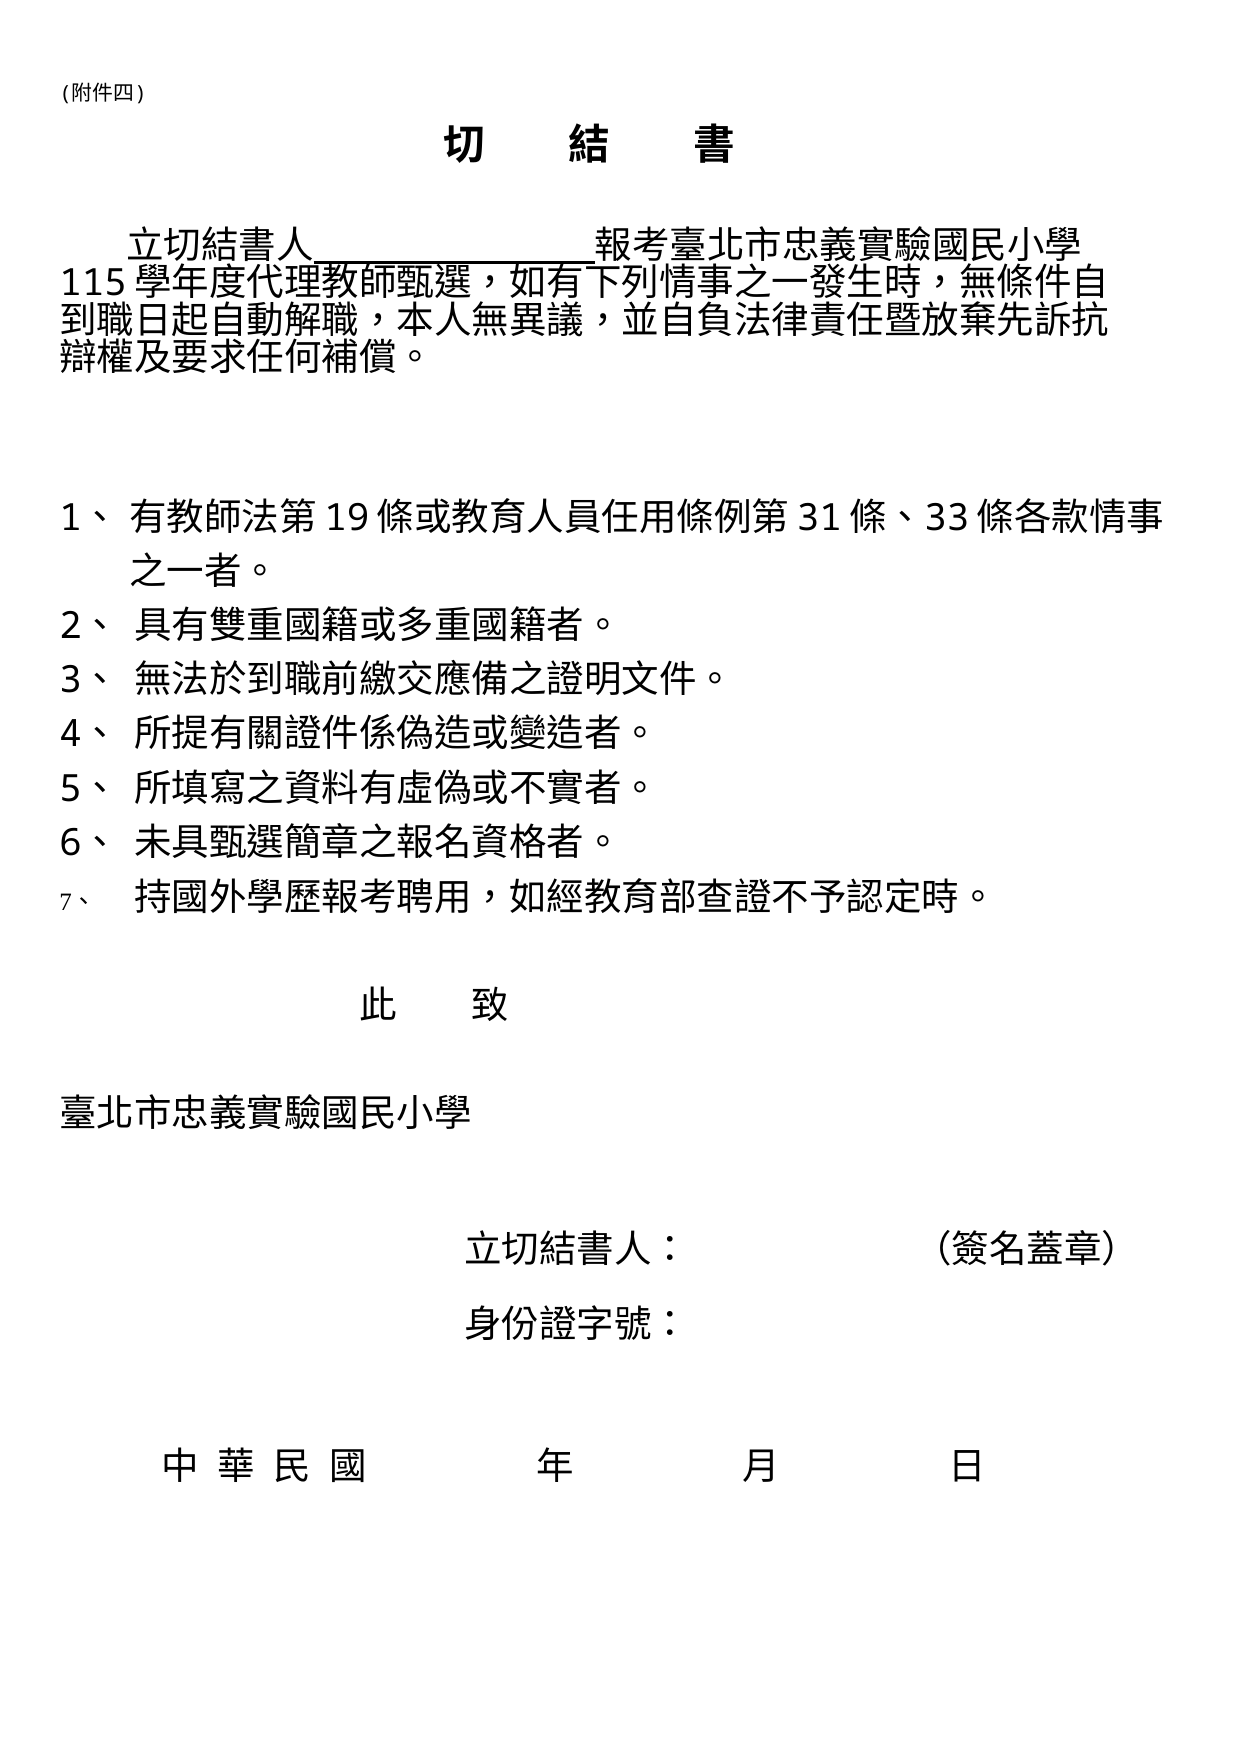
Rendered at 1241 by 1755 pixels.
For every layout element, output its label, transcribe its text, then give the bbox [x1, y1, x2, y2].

text 中 華 民 國 年 月 日 [59, 1437, 1181, 1489]
list 所提有關證件係偽造或變造者。 [59, 703, 1181, 758]
text 立切結書人： （簽名蓋章） [59, 1212, 1181, 1275]
list 有教師法第19條或教育人員任用條例第31條、33條各款情事之一者。 [59, 487, 1181, 595]
list 無法於到職前繳交應備之證明文件。 [59, 649, 1181, 703]
list 持國外學歷報考聘用，如經教育部查證不予認定時。 [59, 867, 1181, 921]
text 身份證字號： [59, 1287, 1181, 1350]
text 臺北市忠義實驗國民小學 [59, 1083, 1181, 1137]
list 未具甄選簡章之報名資格者。 [59, 812, 1181, 867]
text 切 結 書 [59, 111, 1181, 171]
text 立切結書人 報考臺北市忠義實驗國民小學115學年度代理教師甄選，如有下列情事之一發生時，無條件自到職日起自動解職，本人無異議，並自負法律責任暨放棄先訴抗辯權及要求任何補償。 [59, 228, 1122, 378]
text 此 致 [59, 975, 1181, 1029]
text (附件四) [59, 59, 1181, 111]
list 所填寫之資料有虛偽或不實者。 [59, 758, 1181, 812]
list 具有雙重國籍或多重國籍者。 [59, 595, 1181, 649]
